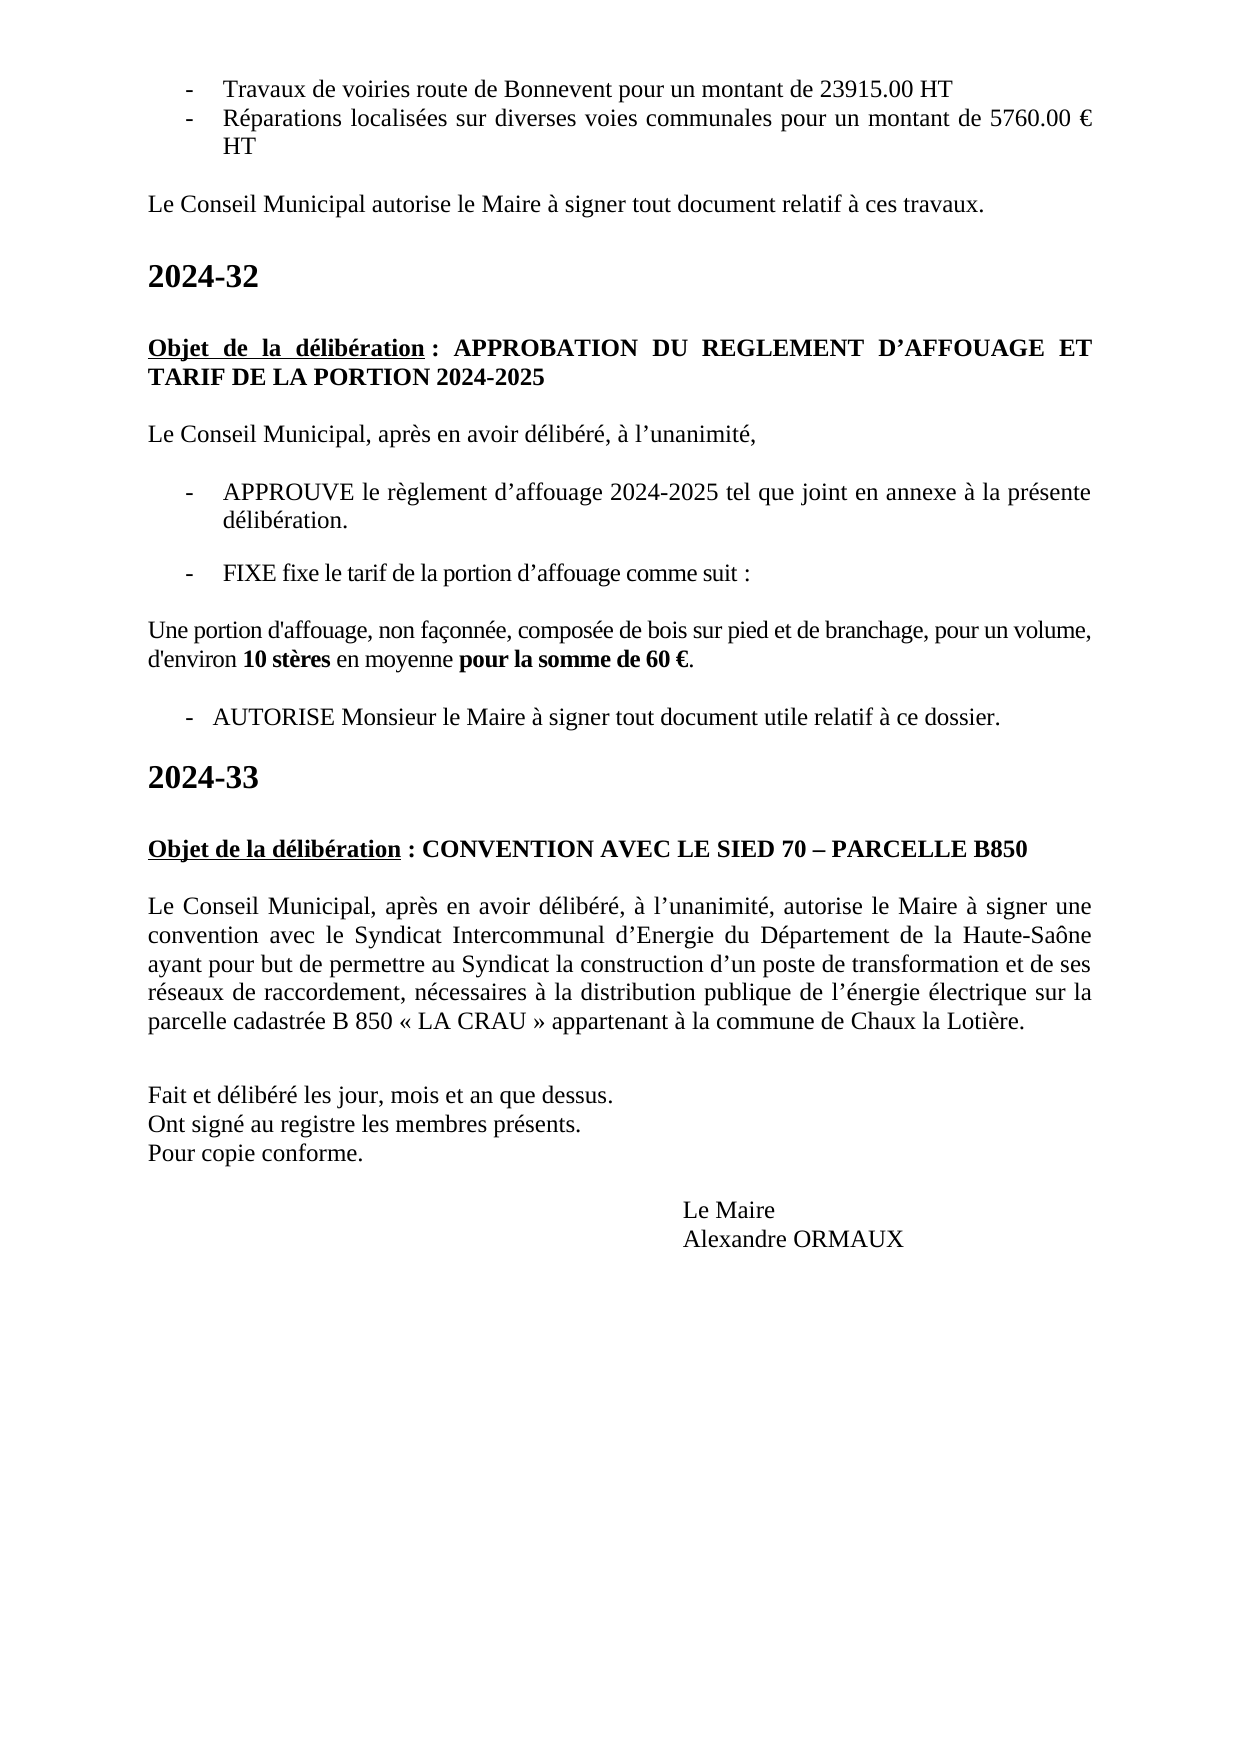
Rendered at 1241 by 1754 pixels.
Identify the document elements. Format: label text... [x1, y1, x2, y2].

text Le Conseil Municipal, après en avoir délibéré, à l’unanimité, [148, 419, 1093, 448]
text 2024-32 [148, 256, 1093, 294]
text Le Maire [590, 1167, 1093, 1224]
text - AUTORISE Monsieur le Maire à signer tout document utile relatif à ce dossier. [185, 702, 1093, 731]
text Le Conseil Municipal, après en avoir délibéré, à l’unanimité, autorise le Maire à signer une convention avec le Syndicat Intercommunal d’Energie du Département de la Haute-Saône ayant pour but de permettre au Syndicat la construction d’un poste de transformation et de ses réseaux de raccordement, nécessaires à la distribution publique de l’énergie électrique sur la parcelle cadastrée B 850 « LA CRAU » appartenant à la commune de Chaux la Lotière. [148, 891, 1093, 1035]
list APPROUVE le règlement d’affouage 2024-2025 tel que joint en annexe à la présente délibération. [185, 477, 1093, 534]
text Objet de la délibération : APPROBATION DU REGLEMENT D’AFFOUAGE ET TARIF DE LA PORTION 2024-2025 [148, 333, 1093, 390]
list Travaux de voiries route de Bonnevent pour un montant de 23915.00 HT [185, 74, 1093, 103]
list FIXE fixe le tarif de la portion d’affouage comme suit : [185, 558, 1093, 587]
text 2024-33 [148, 757, 1093, 795]
text Pour copie conforme. [148, 1138, 1093, 1167]
text Le Conseil Municipal autorise le Maire à signer tout document relatif à ces travaux. [148, 189, 1093, 218]
text Objet de la délibération : CONVENTION AVEC LE SIED 70 – PARCELLE B850 [148, 834, 1093, 862]
text Alexandre ORMAUX [148, 1224, 1093, 1253]
text Fait et délibéré les jour, mois et an que dessus. [148, 1080, 1093, 1109]
text Une portion d'affouage, non façonnée, composée de bois sur pied et de branchage, pour un volume, d'environ 10 stères en moyenne pour la somme de 60 €. [148, 616, 1093, 673]
list Réparations localisées sur diverses voies communales pour un montant de 5760.00 € HT [185, 103, 1093, 160]
text Ont signé au registre les membres présents. [148, 1109, 1093, 1138]
